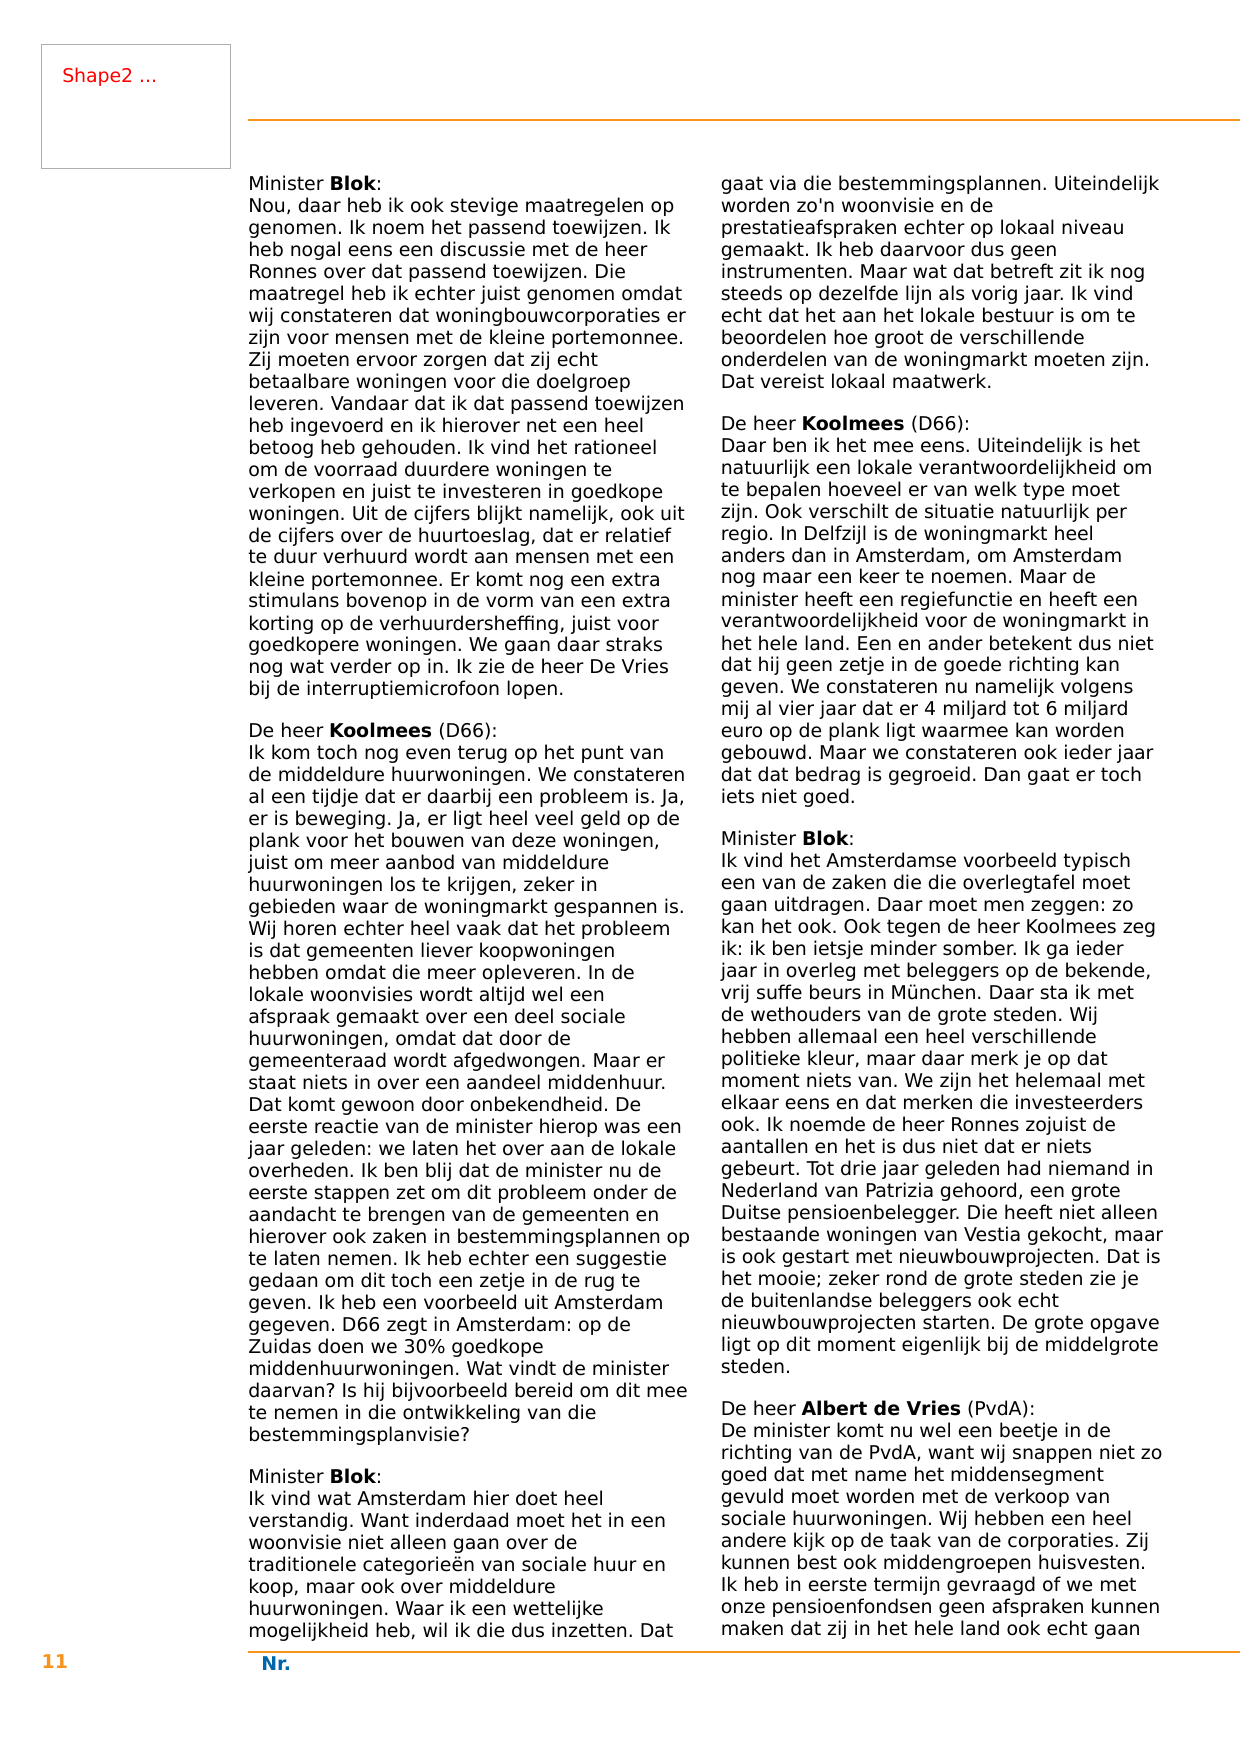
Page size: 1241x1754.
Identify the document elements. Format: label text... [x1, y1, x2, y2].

text De heer Koolmees (D66): [721, 413, 1163, 434]
text Ik vind wat Amsterdam hier doet heel verstandig. Want inderdaad moet het in een woonvisie niet alleen gaan over de traditionele categorieën van sociale huur en koop, maar ook over middeldure huurwoningen. Waar ik een wettelijke mogelijkheid heb, wil ik die dus inzetten. Dat [248, 1488, 691, 1641]
text Ik kom toch nog even terug op het punt van de middeldure huurwoningen. We constateren al een tijdje dat er daarbij een probleem is. Ja, er is beweging. Ja, er ligt heel veel geld op de plank voor het bouwen van deze woningen, juist om meer aanbod van middeldure huurwoningen los te krijgen, zeker in gebieden waar de woningmarkt gespannen is. Wij horen echter heel vaak dat het probleem is dat gemeenten liever koopwoningen hebben omdat die meer opleveren. In de lokale woonvisies wordt altijd wel een afspraak gemaakt over een deel sociale huurwoningen, omdat dat door de gemeenteraad wordt afgedwongen. Maar er staat niets in over een aandeel middenhuur. Dat komt gewoon door onbekendheid. De eerste reactie van de minister hierop was een jaar geleden: we laten het over aan de lokale overheden. Ik ben blij dat de minister nu de eerste stappen zet om dit probleem onder de aandacht te brengen van de gemeenten en hierover ook zaken in bestemmingsplannen op te laten nemen. Ik heb echter een suggestie gedaan om dit toch een zetje in de rug te geven. Ik heb een voorbeeld uit Amsterdam gegeven. D66 zegt in Amsterdam: op de Zuidas doen we 30% goedkope middenhuurwoningen. Wat vindt de minister daarvan? Is hij bijvoorbeeld bereid om dit mee te nemen in die ontwikkeling van die bestemmingsplanvisie? [248, 742, 691, 1446]
text Minister Blok: [248, 1466, 691, 1488]
text Daar ben ik het mee eens. Uiteindelijk is het natuurlijk een lokale verantwoordelijkheid om te bepalen hoeveel er van welk type moet zijn. Ook verschilt de situatie natuurlijk per regio. In Delfzijl is de woningmarkt heel anders dan in Amsterdam, om Amsterdam nog maar een keer te noemen. Maar de minister heeft een regiefunctie en heeft een verantwoordelijkheid voor de woningmarkt in het hele land. Een en ander betekent dus niet dat hij geen zetje in de goede richting kan geven. We constateren nu namelijk volgens mij al vier jaar dat er 4 miljard tot 6 miljard euro op de plank ligt waarmee kan worden gebouwd. Maar we constateren ook ieder jaar dat dat bedrag is gegroeid. Dan gaat er toch iets niet goed. [721, 434, 1163, 808]
text De heer Koolmees (D66): [248, 720, 691, 742]
text De heer Albert de Vries (PvdA): [721, 1398, 1163, 1420]
text De minister komt nu wel een beetje in de richting van de PvdA, want wij snappen niet zo goed dat met name het middensegment gevuld moet worden met de verkoop van sociale huurwoningen. Wij hebben een heel andere kijk op de taak van de corporaties. Zij kunnen best ook middengroepen huisvesten. Ik heb in eerste termijn gevraagd of we met onze pensioenfondsen geen afspraken kunnen maken dat zij in het hele land ook echt gaan [721, 1420, 1163, 1639]
text Nou, daar heb ik ook stevige maatregelen op genomen. Ik noem het passend toewijzen. Ik heb nogal eens een discussie met de heer Ronnes over dat passend toewijzen. Die maatregel heb ik echter juist genomen omdat wij constateren dat woningbouwcorporaties er zijn voor mensen met de kleine portemonnee. Zij moeten ervoor zorgen dat zij echt betaalbare woningen voor die doelgroep leveren. Vandaar dat ik dat passend toewijzen heb ingevoerd en ik hierover net een heel betoog heb gehouden. Ik vind het rationeel om de voorraad duurdere woningen te verkopen en juist te investeren in goedkope woningen. Uit de cijfers blijkt namelijk, ook uit de cijfers over de huurtoeslag, dat er relatief te duur verhuurd wordt aan mensen met een kleine portemonnee. Er komt nog een extra stimulans bovenop in de vorm van een extra korting op de verhuurdersheffing, juist voor goedkopere woningen. We gaan daar straks nog wat verder op in. Ik zie de heer De Vries bij de interruptiemicrofoon lopen. [248, 195, 691, 700]
text gaat via die bestemmingsplannen. Uiteindelijk worden zo'n woonvisie en de prestatieafspraken echter op lokaal niveau gemaakt. Ik heb daarvoor dus geen instrumenten. Maar wat dat betreft zit ik nog steeds op dezelfde lijn als vorig jaar. Ik vind echt dat het aan het lokale bestuur is om te beoordelen hoe groot de verschillende onderdelen van de woningmarkt moeten zijn. Dat vereist lokaal maatwerk. [721, 173, 1163, 393]
text Minister Blok: [248, 173, 691, 195]
text Minister Blok: [721, 828, 1163, 850]
text Ik vind het Amsterdamse voorbeeld typisch een van de zaken die die overlegtafel moet gaan uitdragen. Daar moet men zeggen: zo kan het ook. Ook tegen de heer Koolmees zeg ik: ik ben ietsje minder somber. Ik ga ieder jaar in overleg met beleggers op de bekende, vrij suffe beurs in München. Daar sta ik met de wethouders van de grote steden. Wij hebben allemaal een heel verschillende politieke kleur, maar daar merk je op dat moment niets van. We zijn het helemaal met elkaar eens en dat merken die investeerders ook. Ik noemde de heer Ronnes zojuist de aantallen en het is dus niet dat er niets gebeurt. Tot drie jaar geleden had niemand in Nederland van Patrizia gehoord, een grote Duitse pensioenbelegger. Die heeft niet alleen bestaande woningen van Vestia gekocht, maar is ook gestart met nieuwbouwprojecten. Dat is het mooie; zeker rond de grote steden zie je de buitenlandse beleggers ook echt nieuwbouwprojecten starten. De grote opgave ligt op dit moment eigenlijk bij de middelgrote steden. [721, 850, 1163, 1378]
